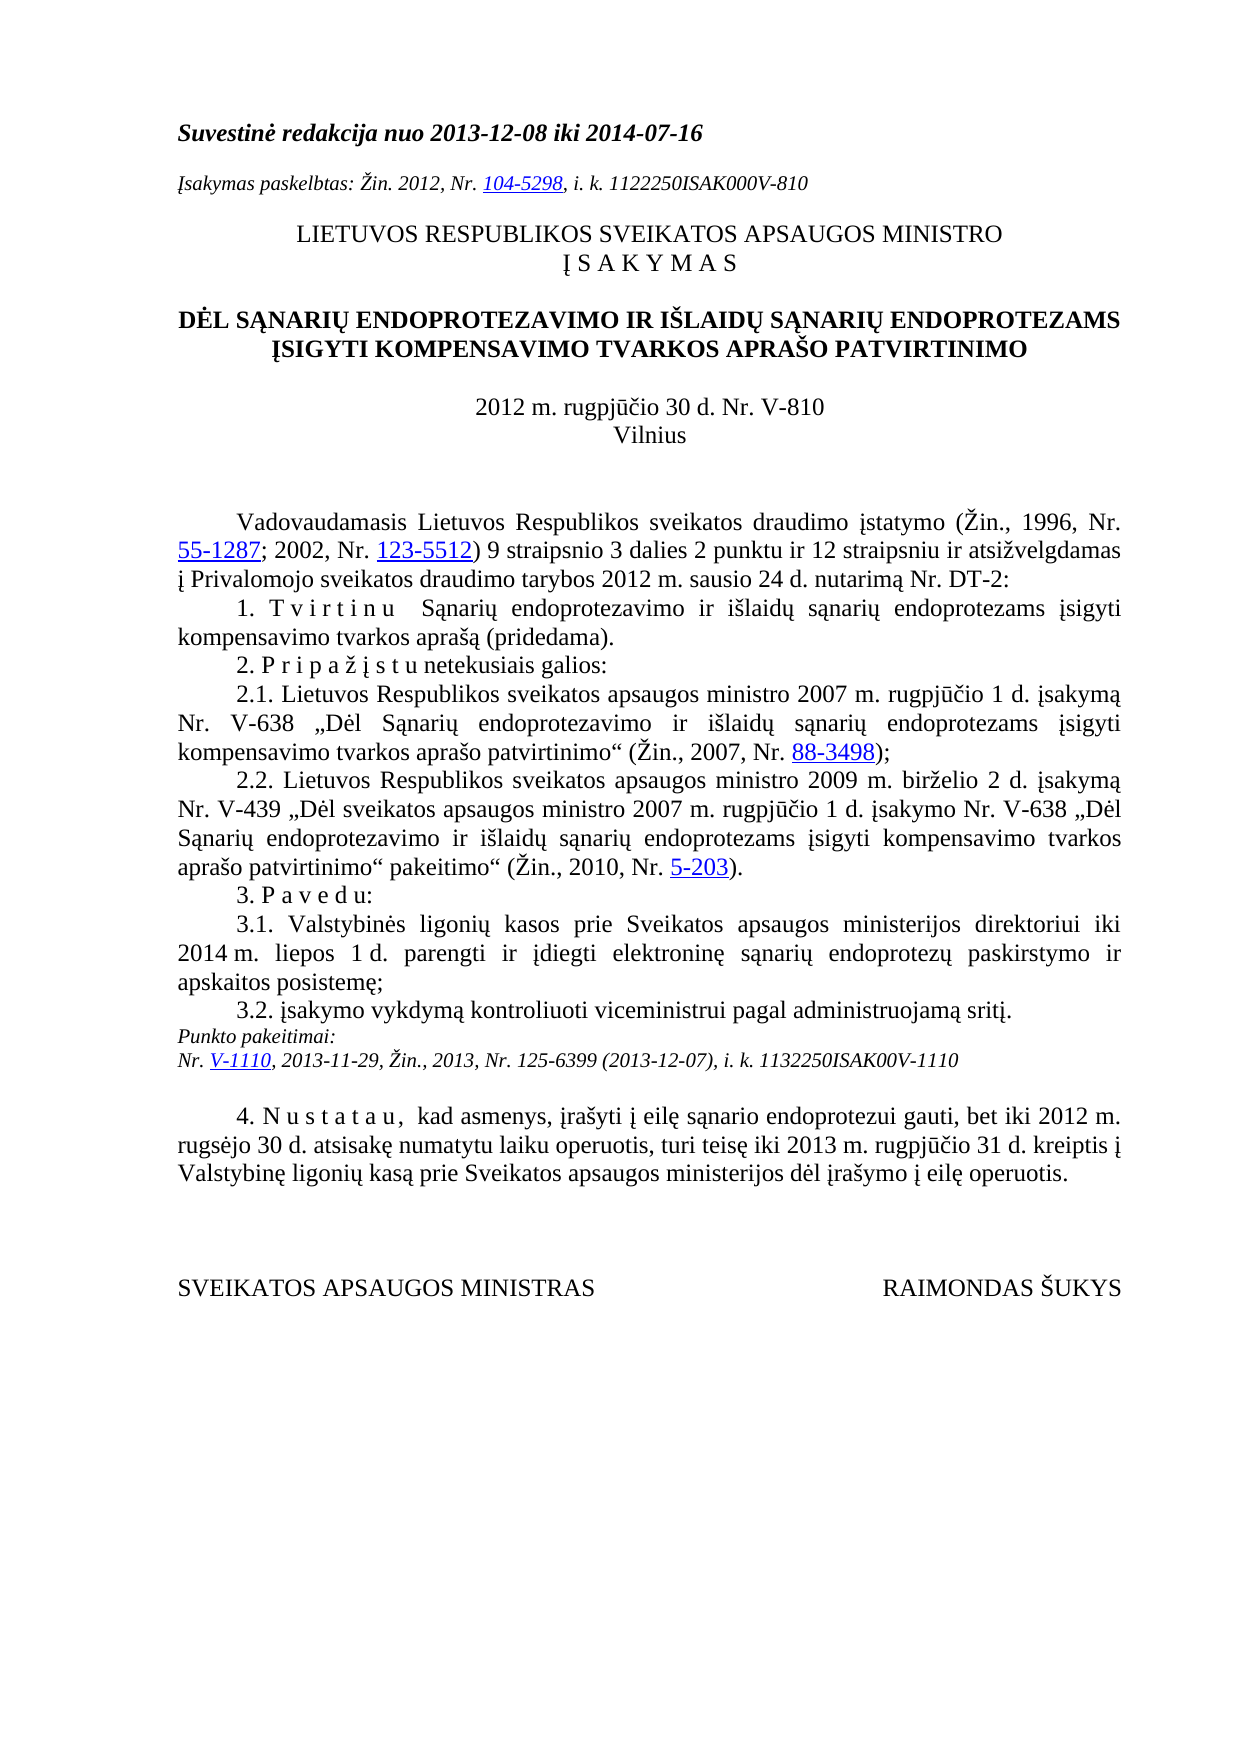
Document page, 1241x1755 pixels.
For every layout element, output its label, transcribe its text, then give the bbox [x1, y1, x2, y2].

text 2. P r i p a ž į s t u netekusiais galios: [177, 650, 1122, 679]
text 3.2. įsakymo vykdymą kontroliuoti viceministrui pagal administruojamą sritį. [177, 995, 1122, 1024]
text Įsakymas paskelbtas: Žin. 2012, Nr. 104-5298, i. k. 1122250ISAK000V-810 [177, 171, 1122, 195]
text Į S A K Y M A S [177, 248, 1122, 277]
text Nr. V-1110, 2013-11-29, Žin., 2013, Nr. 125-6399 (2013-12-07), i. k. 1132250ISAK00V-1110 [177, 1048, 1122, 1072]
text 1. Tvirtinu Sąnarių endoprotezavimo ir išlaidų sąnarių endoprotezams įsigyti kompensavimo tvarkos aprašą (pridedama). [177, 593, 1122, 650]
text Vadovaudamasis Lietuvos Respublikos sveikatos draudimo įstatymo (Žin., 1996, Nr. 55-1287; 2002, Nr. 123-5512) 9 straipsnio 3 dalies 2 punktu ir 12 straipsniu ir atsižvelgdamas į Privalomojo sveikatos draudimo tarybos 2012 m. sausio 24 d. nutarimą Nr. DT-2: [177, 507, 1122, 593]
text 3.1. Valstybinės ligonių kasos prie Sveikatos apsaugos ministerijos direktoriui iki 2014 m. liepos 1 d. parengti ir įdiegti elektroninę sąnarių endoprotezų paskirstymo ir apskaitos posistemę; [177, 909, 1122, 995]
text 3. P a v e d u: [177, 880, 1122, 909]
text SVEIKATOS APSAUGOS MINISTRAS RAIMONDAS ŠUKYS [177, 1273, 1122, 1302]
text DĖL SĄNARIŲ ENDOPROTEZAVIMO IR IŠLAIDŲ SĄNARIŲ ENDOPROTEZAMS ĮSIGYTI KOMPENSAVIMO TVARKOS APRAŠO PATVIRTINIMO [177, 305, 1122, 363]
text LIETUVOS RESPUBLIKOS SVEIKATOS APSAUGOS MINISTRO [177, 219, 1122, 248]
text Suvestinė redakcija nuo 2013-12-08 iki 2014-07-16 [177, 118, 1122, 147]
text Punkto pakeitimai: [177, 1024, 1122, 1048]
text 2.1. Lietuvos Respublikos sveikatos apsaugos ministro 2007 m. rugpjūčio 1 d. įsakymą Nr. V-638 „Dėl Sąnarių endoprotezavimo ir išlaidų sąnarių endoprotezams įsigyti kompensavimo tvarkos aprašo patvirtinimo“ (Žin., 2007, Nr. 88-3498); [177, 679, 1122, 765]
text 2012 m. rugpjūčio 30 d. Nr. V-810 [177, 392, 1122, 420]
text 2.2. Lietuvos Respublikos sveikatos apsaugos ministro 2009 m. birželio 2 d. įsakymą Nr. V-439 „Dėl sveikatos apsaugos ministro 2007 m. rugpjūčio 1 d. įsakymo Nr. V-638 „Dėl Sąnarių endoprotezavimo ir išlaidų sąnarių endoprotezams įsigyti kompensavimo tvarkos aprašo patvirtinimo“ pakeitimo“ (Žin., 2010, Nr. 5-203). [177, 765, 1122, 880]
text Vilnius [177, 420, 1122, 449]
text 4. Nustatau, kad asmenys, įrašyti į eilę sąnario endoprotezui gauti, bet iki 2012 m. rugsėjo 30 d. atsisakę numatytu laiku operuotis, turi teisę iki 2013 m. rugpjūčio 31 d. kreiptis į Valstybinę ligonių kasą prie Sveikatos apsaugos ministerijos dėl įrašymo į eilę operuotis. [177, 1101, 1122, 1187]
